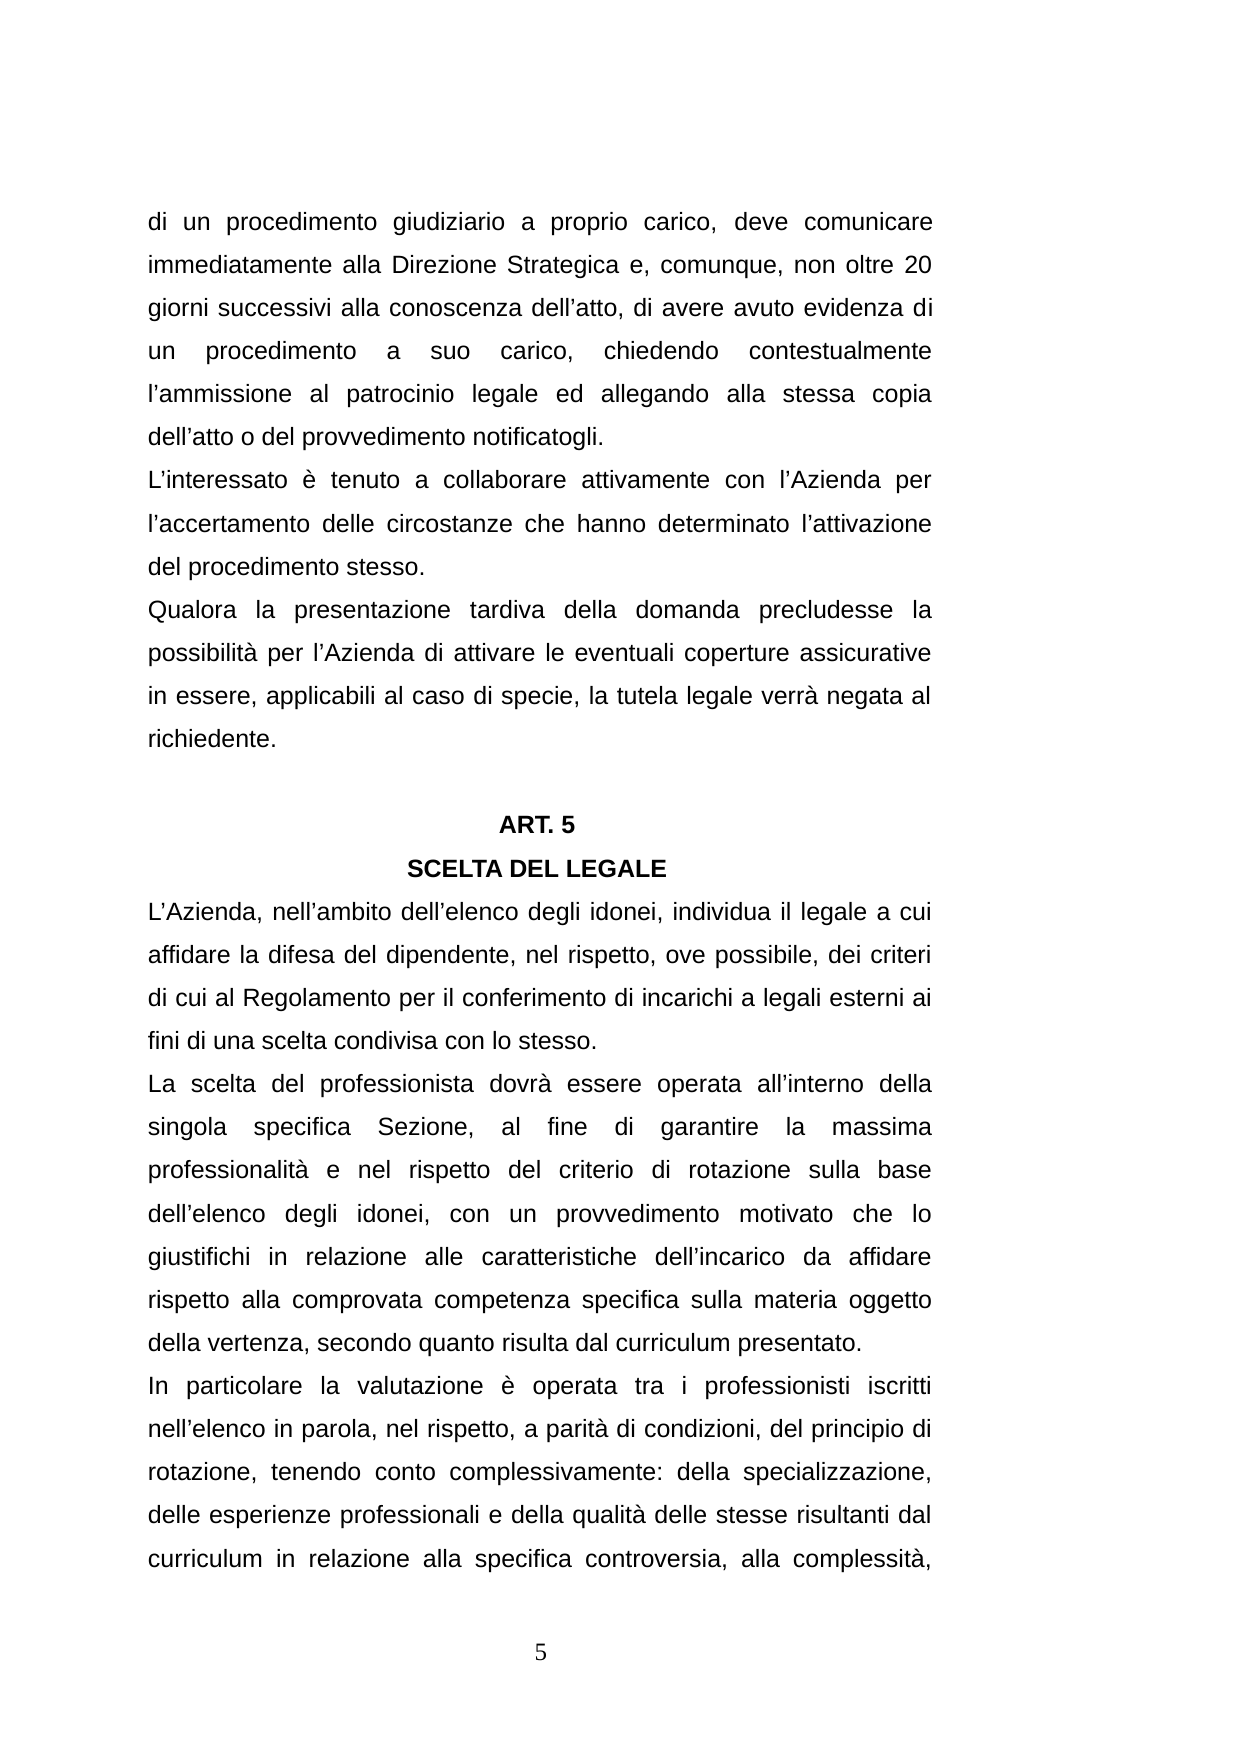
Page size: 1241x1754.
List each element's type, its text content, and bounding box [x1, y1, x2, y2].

text ART. 5 [148, 811, 933, 839]
text La scelta del professionista dovrà essere operata all’interno della singola specifica Sezione, al fine di garantire la massima professionalità e nel rispetto del criterio di rotazione sulla base dell’elenco degli idonei, con un provvedimento motivato che lo giustifichi in relazione alle caratteristiche dell’incarico da affidare rispetto alla comprovata competenza specifica sulla materia oggetto della vertenza, secondo quanto risulta dal curriculum presentato. [148, 1069, 933, 1357]
text L’Azienda, nell’ambito dell’elenco degli idonei, individua il legale a cui affidare la difesa del dipendente, nel rispetto, ove possibile, dei criteri di cui al Regolamento per il conferimento di incarichi a legali esterni ai fini di una scelta condivisa con lo stesso. [148, 897, 933, 1055]
text Qualora la presentazione tardiva della domanda precludesse la possibilità per l’Azienda di attivare le eventuali coperture assicurative in essere, applicabili al caso di specie, la tutela legale verrà negata al richiedente. [148, 595, 933, 753]
text L’interessato è tenuto a collaborare attivamente con l’Azienda per l’accertamento delle circostanze che hanno determinato l’attivazione del procedimento stesso. [148, 466, 933, 581]
text In particolare la valutazione è operata tra i professionisti iscritti nell’elenco in parola, nel rispetto, a parità di condizioni, del principio di rotazione, tenendo conto complessivamente: della specializzazione, delle esperienze professionali e della qualità delle stesse risultanti dal curriculum in relazione alla specifica controversia, alla complessità, [148, 1371, 933, 1572]
text SCELTA DEL LEGALE [148, 854, 933, 882]
text di un procedimento giudiziario a proprio carico, deve comunicare immediatamente alla Direzione Strategica e, comunque, non oltre 20 giorni successivi alla conoscenza dell’atto, di avere avuto evidenza di un procedimento a suo carico, chiedendo contestualmente l’ammissione al patrocinio legale ed allegando alla stessa copia dell’atto o del provvedimento notificatogli. [148, 207, 933, 451]
